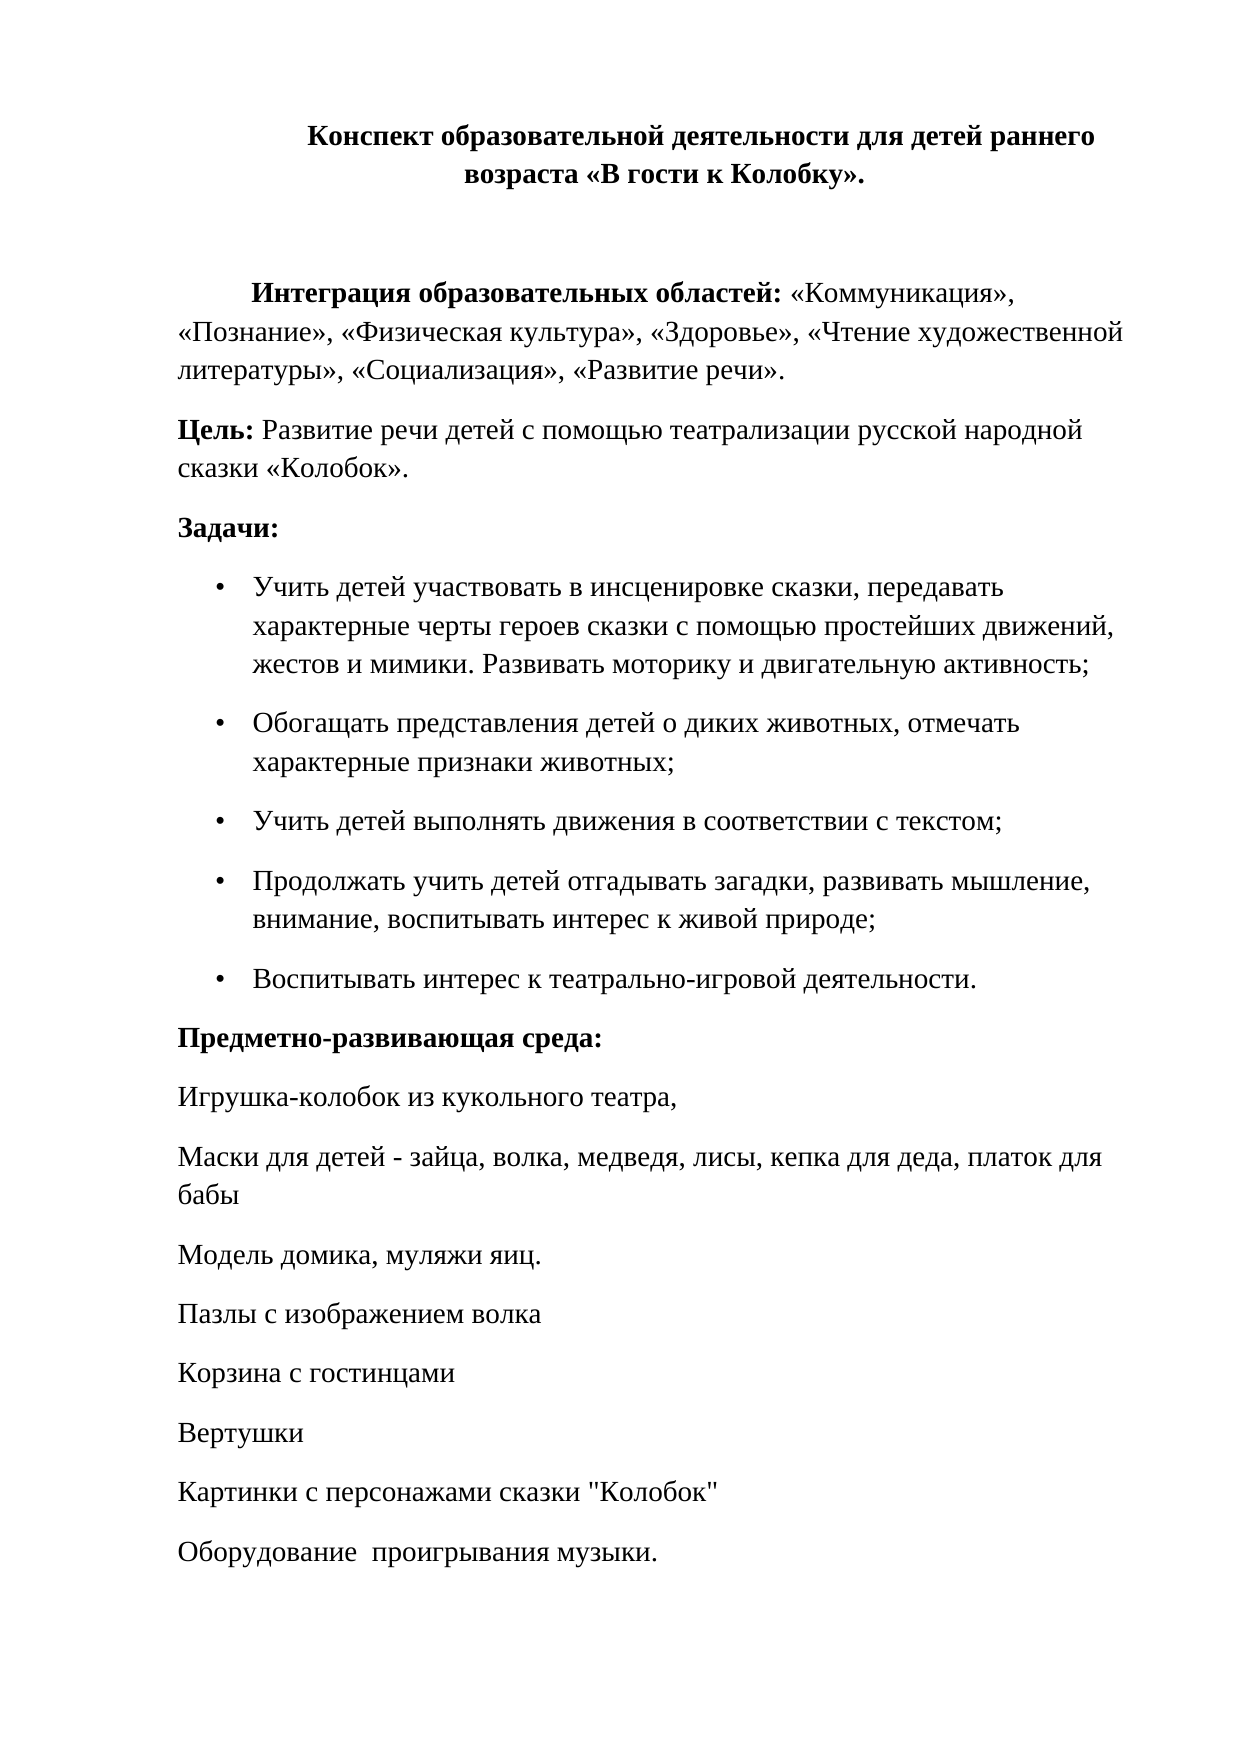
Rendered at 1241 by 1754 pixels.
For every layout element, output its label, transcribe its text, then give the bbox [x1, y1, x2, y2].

list Воспитывать интерес к театрально-игровой деятельности. [215, 961, 1152, 994]
list Учить детей выполнять движения в соответствии с текстом; [215, 803, 1152, 837]
text Игрушка-колобок из кукольного театра, [177, 1079, 1152, 1113]
text Предметно-развивающая среда: [177, 1020, 1152, 1054]
text Корзина с гостинцами [177, 1356, 1152, 1389]
list Обогащать представления детей о диких животных, отмечать характерные признаки животных; [215, 706, 1152, 778]
text Картинки с персонажами сказки "Колобок" [177, 1474, 1152, 1508]
text Конспект образовательной деятельности для детей раннего возраста «В гости к Колобку». [177, 118, 1152, 190]
text Цель: Развитие речи детей с помощью театрализации русской народной сказки «Колобок». [177, 412, 1152, 484]
text Вертушки [177, 1415, 1152, 1448]
text Пазлы с изображением волка [177, 1296, 1152, 1330]
text Оборудование проигрывания музыки. [177, 1534, 1152, 1567]
text Интеграция образовательных областей: «Коммуникация», «Познание», «Физическая культура», «Здоровье», «Чтение художественной литературы», «Социализация», «Развитие речи». [177, 275, 1152, 386]
text Задачи: [177, 510, 1152, 543]
list Продолжать учить детей отгадывать загадки, развивать мышление, внимание, воспитывать интерес к живой природе; [215, 863, 1152, 935]
text Модель домика, муляжи яиц. [177, 1237, 1152, 1270]
list Учить детей участвовать в инсценировке сказки, передавать характерные черты героев сказки с помощью простейших движений, жестов и мимики. Развивать моторику и двигательную активность; [215, 569, 1152, 680]
text Маски для детей - зайца, волка, медведя, лисы, кепка для деда, платок для бабы [177, 1139, 1152, 1211]
